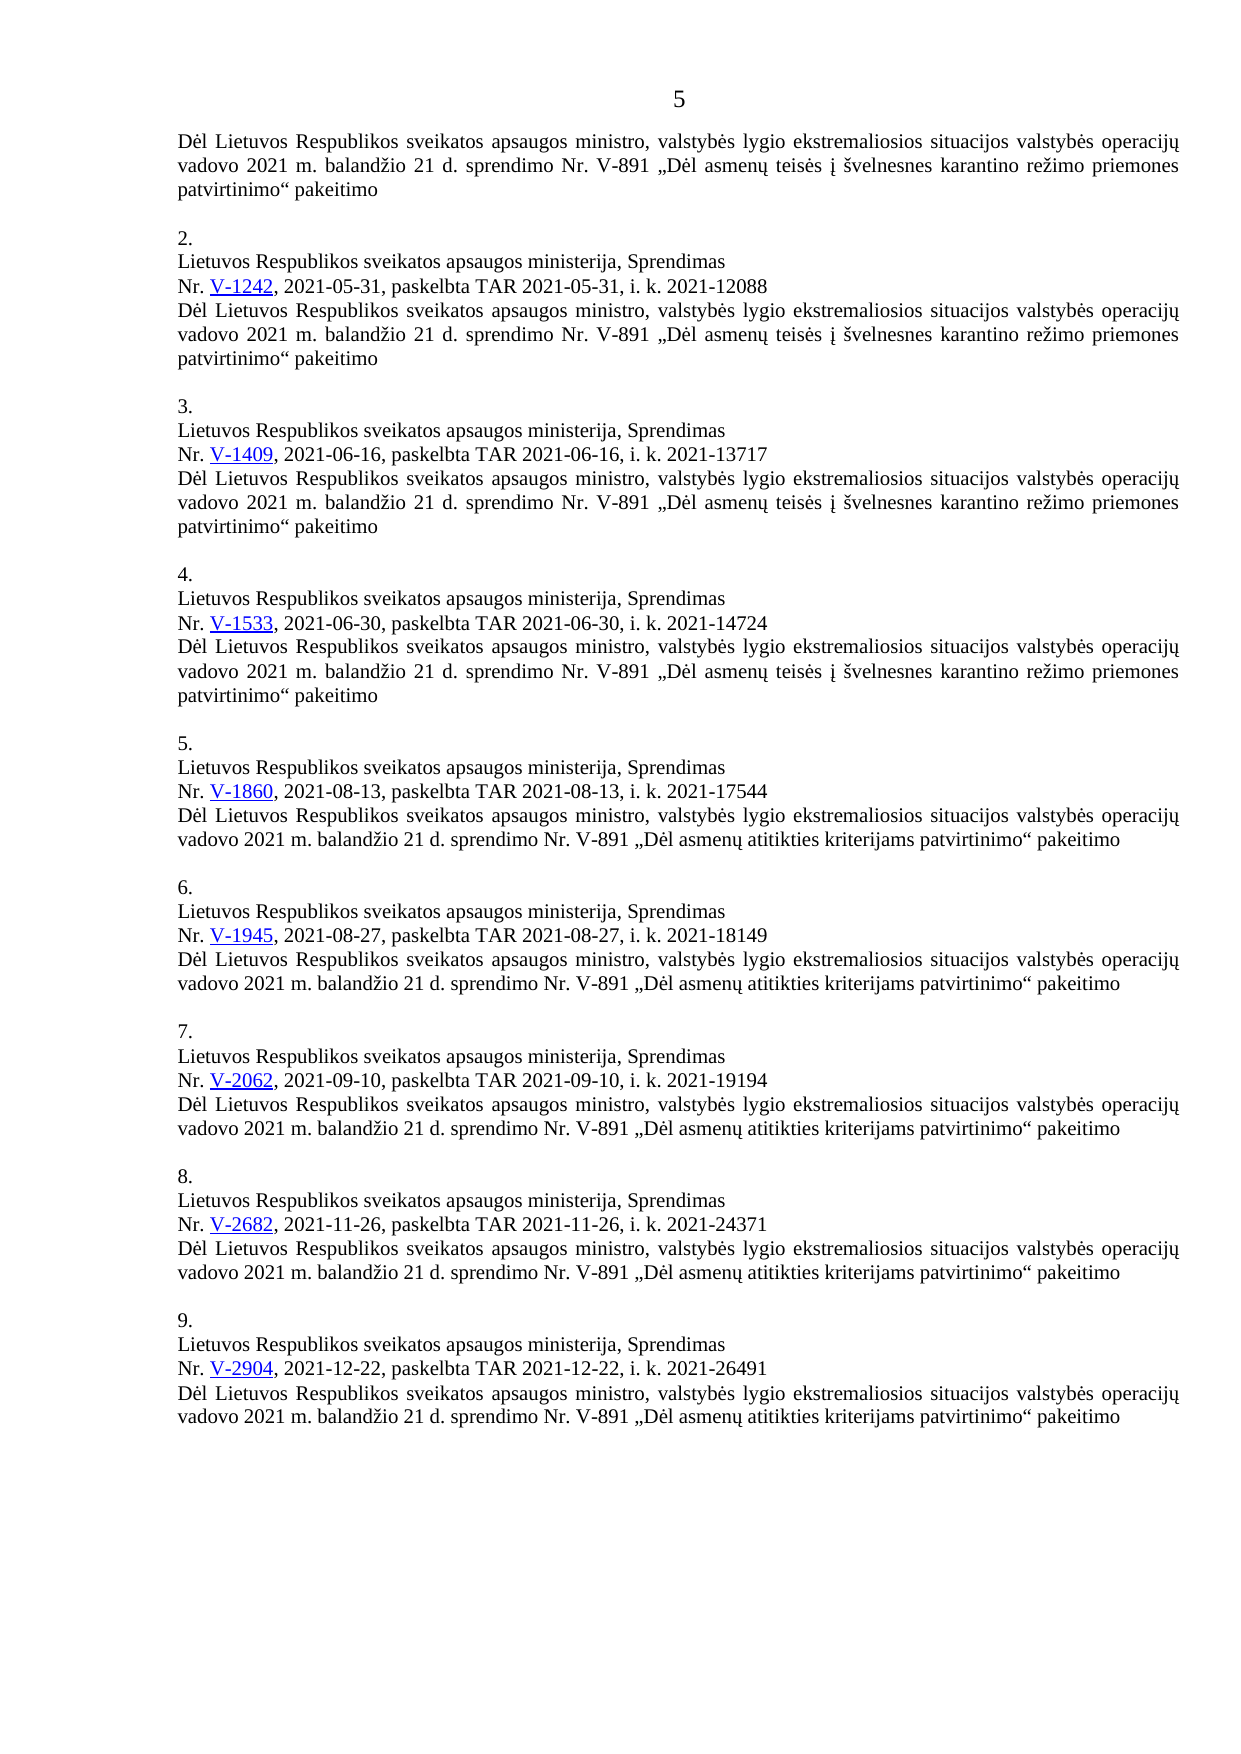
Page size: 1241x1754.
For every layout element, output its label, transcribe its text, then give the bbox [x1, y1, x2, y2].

text 5. [177, 731, 1181, 755]
text Dėl Lietuvos Respublikos sveikatos apsaugos ministro, valstybės lygio ekstremaliosios situacijos valstybės operacijų vadovo 2021 m. balandžio 21 d. sprendimo Nr. V-891 „Dėl asmenų teisės į švelnesnes karantino režimo priemones patvirtinimo“ pakeitimo [177, 129, 1181, 201]
text Nr. V-1945, 2021-08-27, paskelbta TAR 2021-08-27, i. k. 2021-18149 [177, 923, 1181, 947]
text Dėl Lietuvos Respublikos sveikatos apsaugos ministro, valstybės lygio ekstremaliosios situacijos valstybės operacijų vadovo 2021 m. balandžio 21 d. sprendimo Nr. V-891 „Dėl asmenų teisės į švelnesnes karantino režimo priemones patvirtinimo“ pakeitimo [177, 298, 1181, 370]
text Nr. V-1242, 2021-05-31, paskelbta TAR 2021-05-31, i. k. 2021-12088 [177, 273, 1181, 298]
text Lietuvos Respublikos sveikatos apsaugos ministerija, Sprendimas [177, 586, 1181, 610]
text Dėl Lietuvos Respublikos sveikatos apsaugos ministro, valstybės lygio ekstremaliosios situacijos valstybės operacijų vadovo 2021 m. balandžio 21 d. sprendimo Nr. V-891 „Dėl asmenų atitikties kriterijams patvirtinimo“ pakeitimo [177, 1236, 1181, 1284]
text Lietuvos Respublikos sveikatos apsaugos ministerija, Sprendimas [177, 1043, 1181, 1068]
text Nr. V-2682, 2021-11-26, paskelbta TAR 2021-11-26, i. k. 2021-24371 [177, 1212, 1181, 1236]
text Lietuvos Respublikos sveikatos apsaugos ministerija, Sprendimas [177, 755, 1181, 779]
text Dėl Lietuvos Respublikos sveikatos apsaugos ministro, valstybės lygio ekstremaliosios situacijos valstybės operacijų vadovo 2021 m. balandžio 21 d. sprendimo Nr. V-891 „Dėl asmenų teisės į švelnesnes karantino režimo priemones patvirtinimo“ pakeitimo [177, 466, 1181, 538]
text 2. [177, 225, 1181, 249]
text Lietuvos Respublikos sveikatos apsaugos ministerija, Sprendimas [177, 418, 1181, 442]
text Dėl Lietuvos Respublikos sveikatos apsaugos ministro, valstybės lygio ekstremaliosios situacijos valstybės operacijų vadovo 2021 m. balandžio 21 d. sprendimo Nr. V-891 „Dėl asmenų atitikties kriterijams patvirtinimo“ pakeitimo [177, 803, 1181, 851]
text Lietuvos Respublikos sveikatos apsaugos ministerija, Sprendimas [177, 1188, 1181, 1212]
text Nr. V-2062, 2021-09-10, paskelbta TAR 2021-09-10, i. k. 2021-19194 [177, 1068, 1181, 1092]
text Nr. V-1860, 2021-08-13, paskelbta TAR 2021-08-13, i. k. 2021-17544 [177, 779, 1181, 803]
text Dėl Lietuvos Respublikos sveikatos apsaugos ministro, valstybės lygio ekstremaliosios situacijos valstybės operacijų vadovo 2021 m. balandžio 21 d. sprendimo Nr. V-891 „Dėl asmenų teisės į švelnesnes karantino režimo priemones patvirtinimo“ pakeitimo [177, 634, 1181, 707]
text Nr. V-1533, 2021-06-30, paskelbta TAR 2021-06-30, i. k. 2021-14724 [177, 610, 1181, 634]
text 9. [177, 1308, 1181, 1332]
text Dėl Lietuvos Respublikos sveikatos apsaugos ministro, valstybės lygio ekstremaliosios situacijos valstybės operacijų vadovo 2021 m. balandžio 21 d. sprendimo Nr. V-891 „Dėl asmenų atitikties kriterijams patvirtinimo“ pakeitimo [177, 1092, 1181, 1140]
text 7. [177, 1019, 1181, 1043]
text 8. [177, 1164, 1181, 1188]
text Nr. V-1409, 2021-06-16, paskelbta TAR 2021-06-16, i. k. 2021-13717 [177, 442, 1181, 466]
text Lietuvos Respublikos sveikatos apsaugos ministerija, Sprendimas [177, 249, 1181, 273]
text Lietuvos Respublikos sveikatos apsaugos ministerija, Sprendimas [177, 1332, 1181, 1356]
text Nr. V-2904, 2021-12-22, paskelbta TAR 2021-12-22, i. k. 2021-26491 [177, 1356, 1181, 1380]
text Dėl Lietuvos Respublikos sveikatos apsaugos ministro, valstybės lygio ekstremaliosios situacijos valstybės operacijų vadovo 2021 m. balandžio 21 d. sprendimo Nr. V-891 „Dėl asmenų atitikties kriterijams patvirtinimo“ pakeitimo [177, 947, 1181, 995]
text 4. [177, 562, 1181, 586]
text Dėl Lietuvos Respublikos sveikatos apsaugos ministro, valstybės lygio ekstremaliosios situacijos valstybės operacijų vadovo 2021 m. balandžio 21 d. sprendimo Nr. V-891 „Dėl asmenų atitikties kriterijams patvirtinimo“ pakeitimo [177, 1380, 1181, 1428]
text Lietuvos Respublikos sveikatos apsaugos ministerija, Sprendimas [177, 899, 1181, 923]
text 3. [177, 394, 1181, 418]
text 6. [177, 875, 1181, 899]
